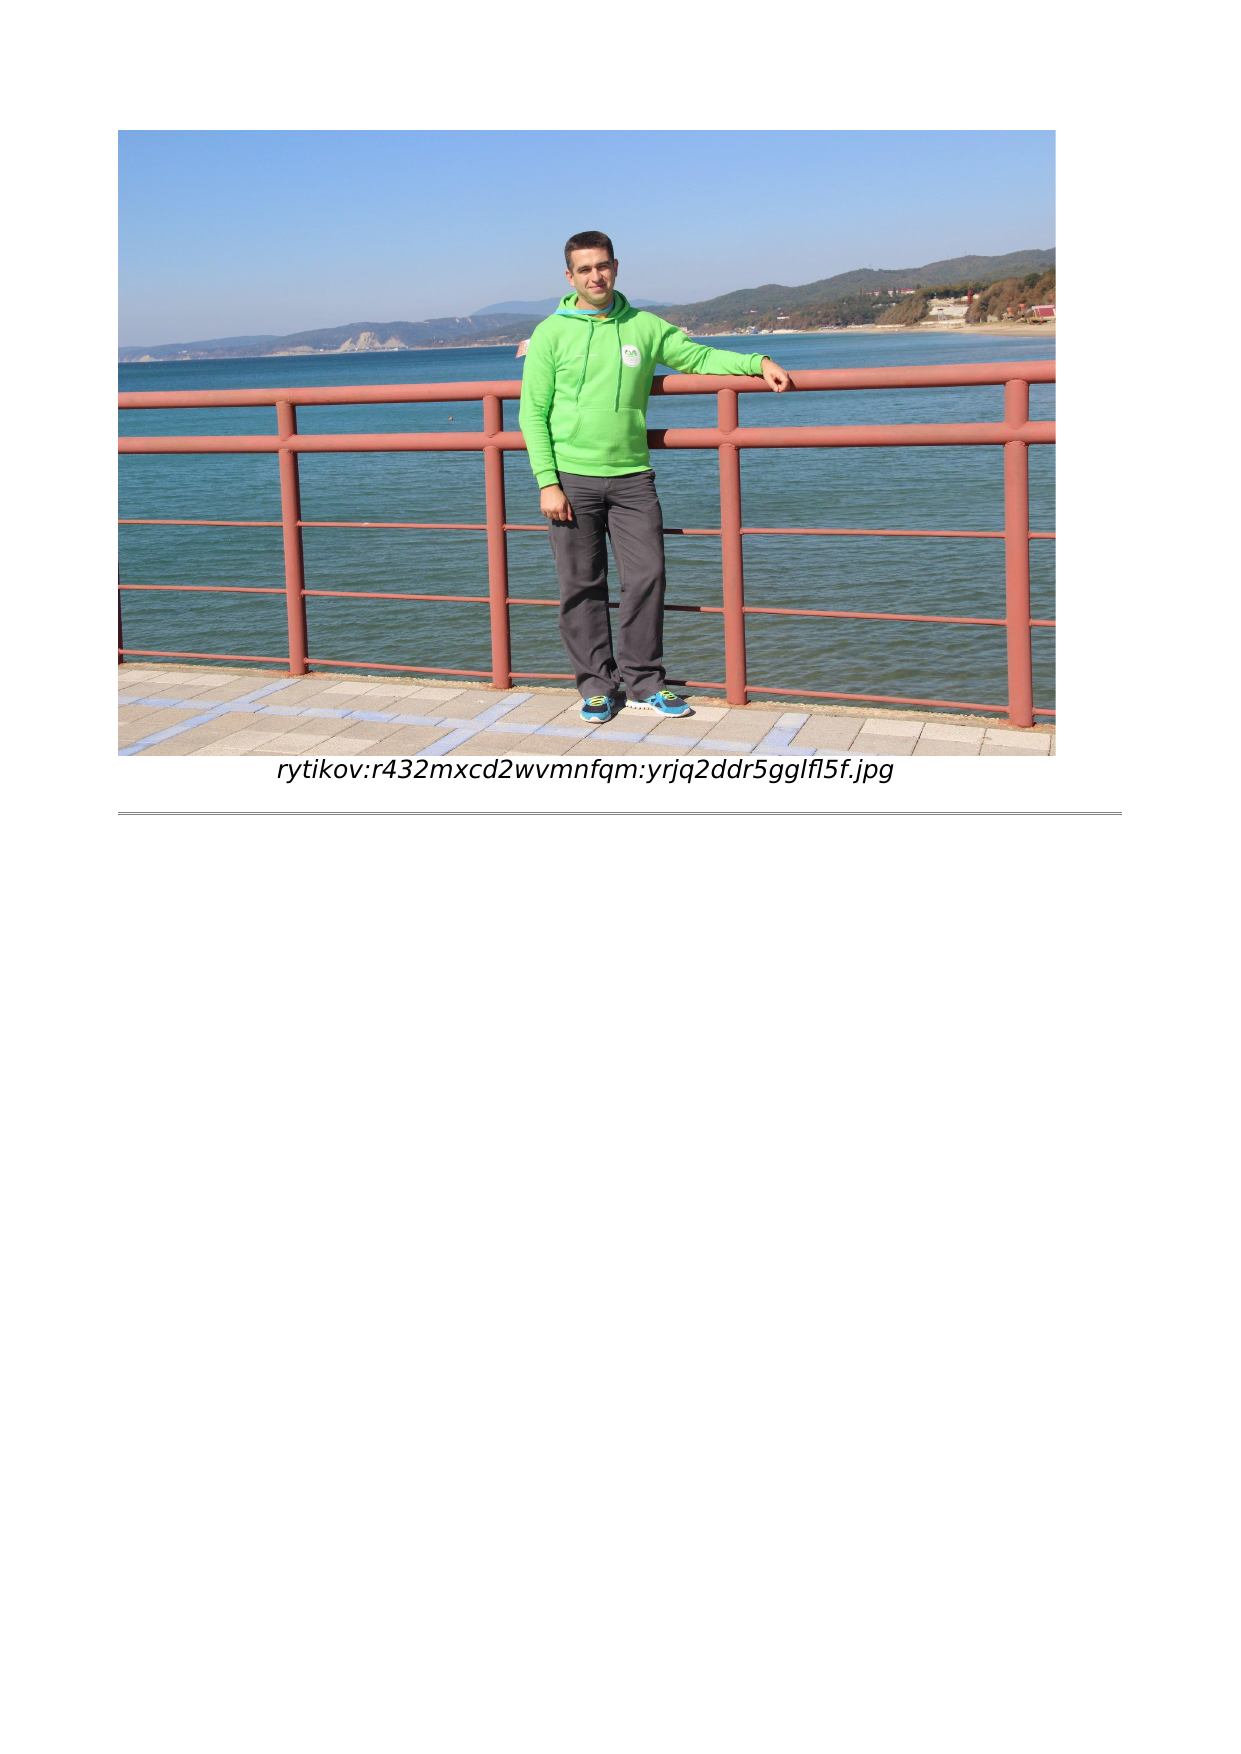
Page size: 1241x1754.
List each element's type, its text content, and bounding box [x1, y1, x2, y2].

picture [118, 130, 1056, 756]
text rytikov:r432mxcd2wvmnfqm:yrjq2ddr5gglfl5f.jpg [118, 756, 1056, 785]
